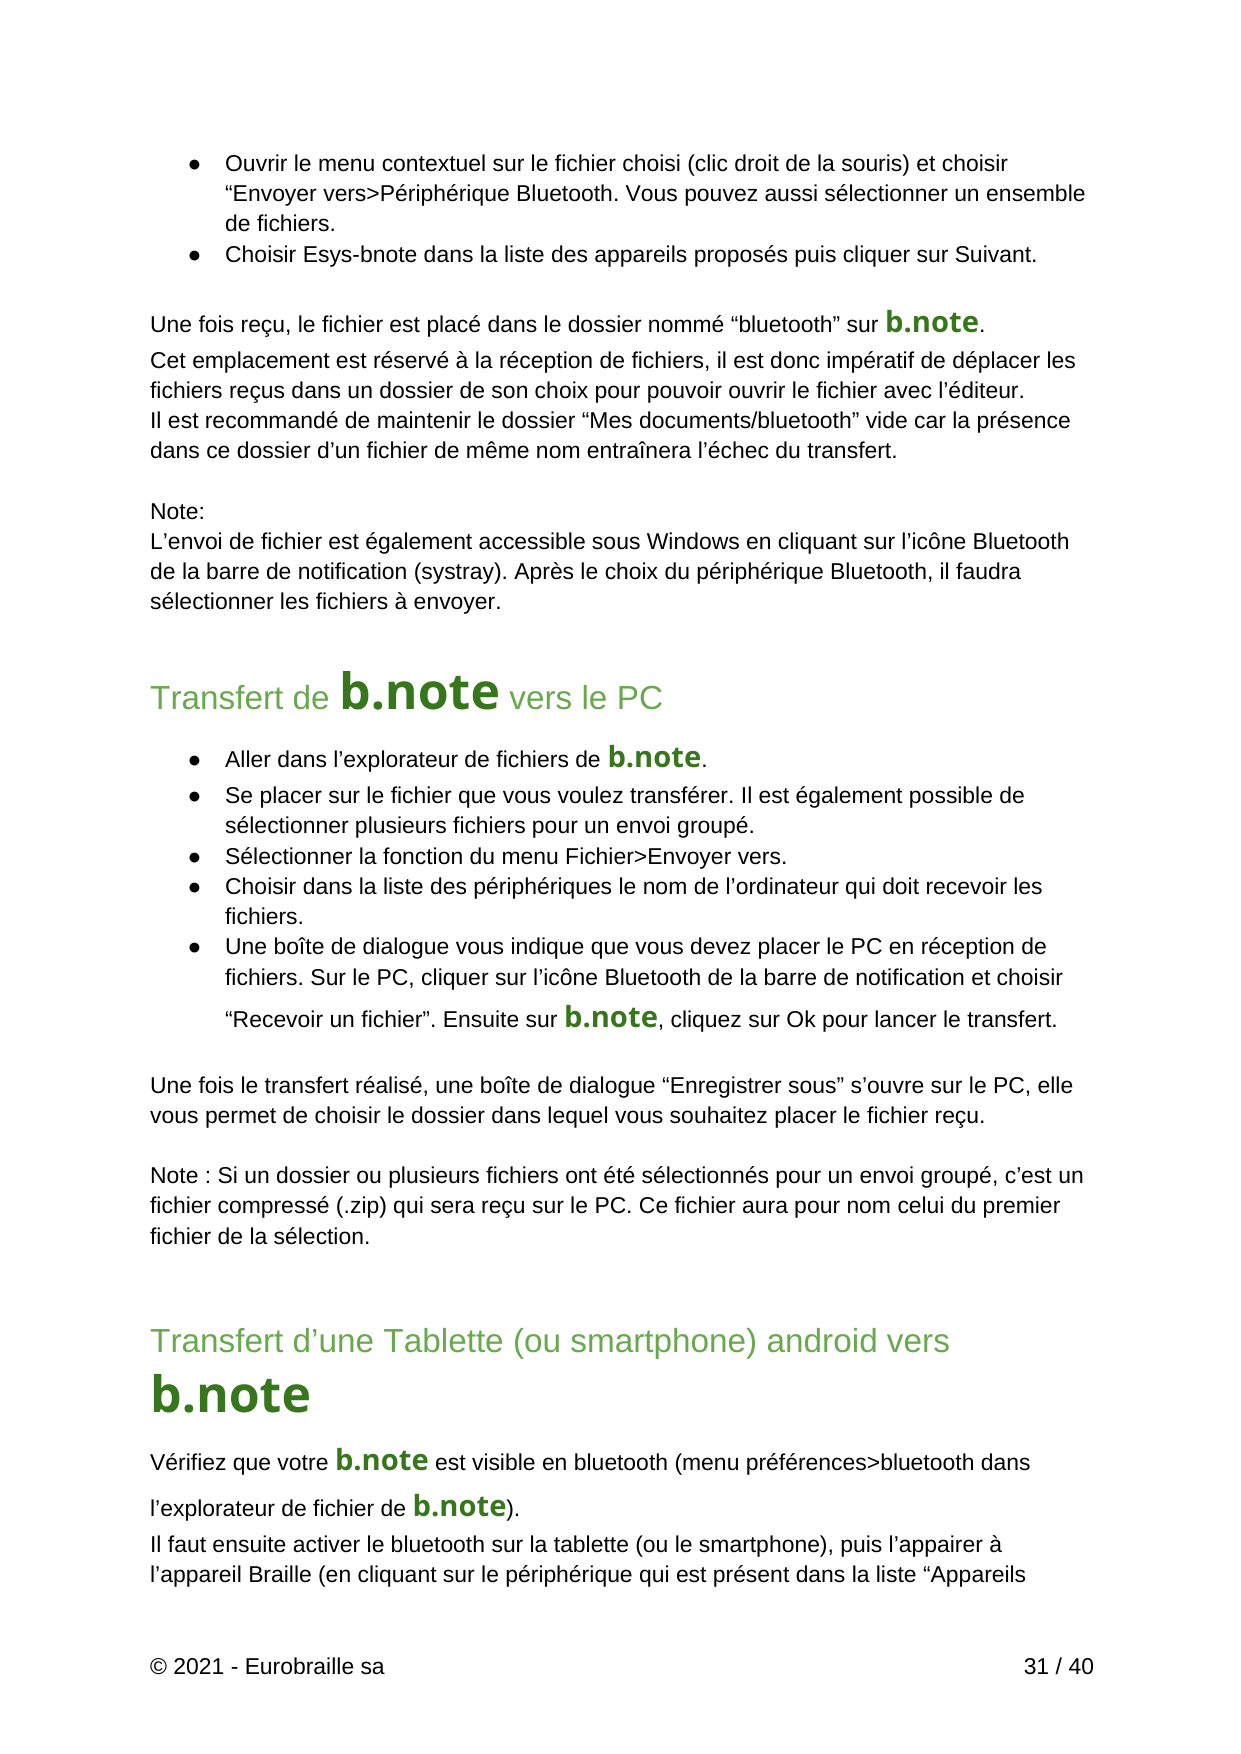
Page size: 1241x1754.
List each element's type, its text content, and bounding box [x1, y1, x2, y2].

text Cet emplacement est réservé à la réception de fichiers, il est donc impératif de déplacer les fichiers reçus dans un dossier de son choix pour pouvoir ouvrir le fichier avec l’éditeur. [150, 347, 1090, 403]
text Note: [150, 498, 1090, 524]
list Choisir Esys-bnote dans la liste des appareils proposés puis cliquer sur Suivant. [187, 241, 1090, 267]
list Une boîte de dialogue vous indique que vous devez placer le PC en réception de fichiers. Sur le PC, cliquer sur l’icône Bluetooth de la barre de notification et choisir “Recevoir un fichier”. Ensuite sur b.note, cliquez sur Ok pour lancer le transfert. [187, 933, 1090, 1036]
text Il faut ensuite activer le bluetooth sur la tablette (ou le smartphone), puis l’appairer à l’appareil Braille (en cliquant sur le périphérique qui est présent dans la liste “Appareils [150, 1531, 1090, 1587]
list Choisir dans la liste des périphériques le nom de l’ordinateur qui doit recevoir les fichiers. [187, 873, 1090, 929]
subtitle Transfert d’une Tablette (ou smartphone) android vers b.note [150, 1321, 1090, 1427]
list Aller dans l’explorateur de fichiers de b.note. [187, 737, 1090, 776]
text Note : Si un dossier ou plusieurs fichiers ont été sélectionnés pour un envoi groupé, c’est un fichier compressé (.zip) qui sera reçu sur le PC. Ce fichier aura pour nom celui du premier fichier de la sélection. [150, 1162, 1090, 1249]
list Ouvrir le menu contextuel sur le fichier choisi (clic droit de la souris) et choisir “Envoyer vers>Périphérique Bluetooth. Vous pouvez aussi sélectionner un ensemble de fichiers. [187, 150, 1090, 237]
text Une fois reçu, le fichier est placé dans le dossier nommé “bluetooth” sur b.note. [150, 301, 1090, 341]
subtitle Transfert de b.note vers le PC [150, 656, 1090, 724]
text Vérifiez que votre b.note est visible en bluetooth (menu préférences>bluetooth dans l’explorateur de fichier de b.note). [150, 1440, 1090, 1525]
text L’envoi de fichier est également accessible sous Windows en cliquant sur l’icône Bluetooth de la barre de notification (systray). Après le choix du périphérique Bluetooth, il faudra sélectionner les fichiers à envoyer. [150, 528, 1090, 615]
text Une fois le transfert réalisé, une boîte de dialogue “Enregistrer sous” s’ouvre sur le PC, elle vous permet de choisir le dossier dans lequel vous souhaitez placer le fichier reçu. [150, 1072, 1090, 1128]
text Il est recommandé de maintenir le dossier “Mes documents/bluetooth” vide car la présence dans ce dossier d’un fichier de même nom entraînera l’échec du transfert. [150, 407, 1090, 464]
list Sélectionner la fonction du menu Fichier>Envoyer vers. [187, 843, 1090, 869]
list Se placer sur le fichier que vous voulez transférer. Il est également possible de sélectionner plusieurs fichiers pour un envoi groupé. [187, 782, 1090, 839]
